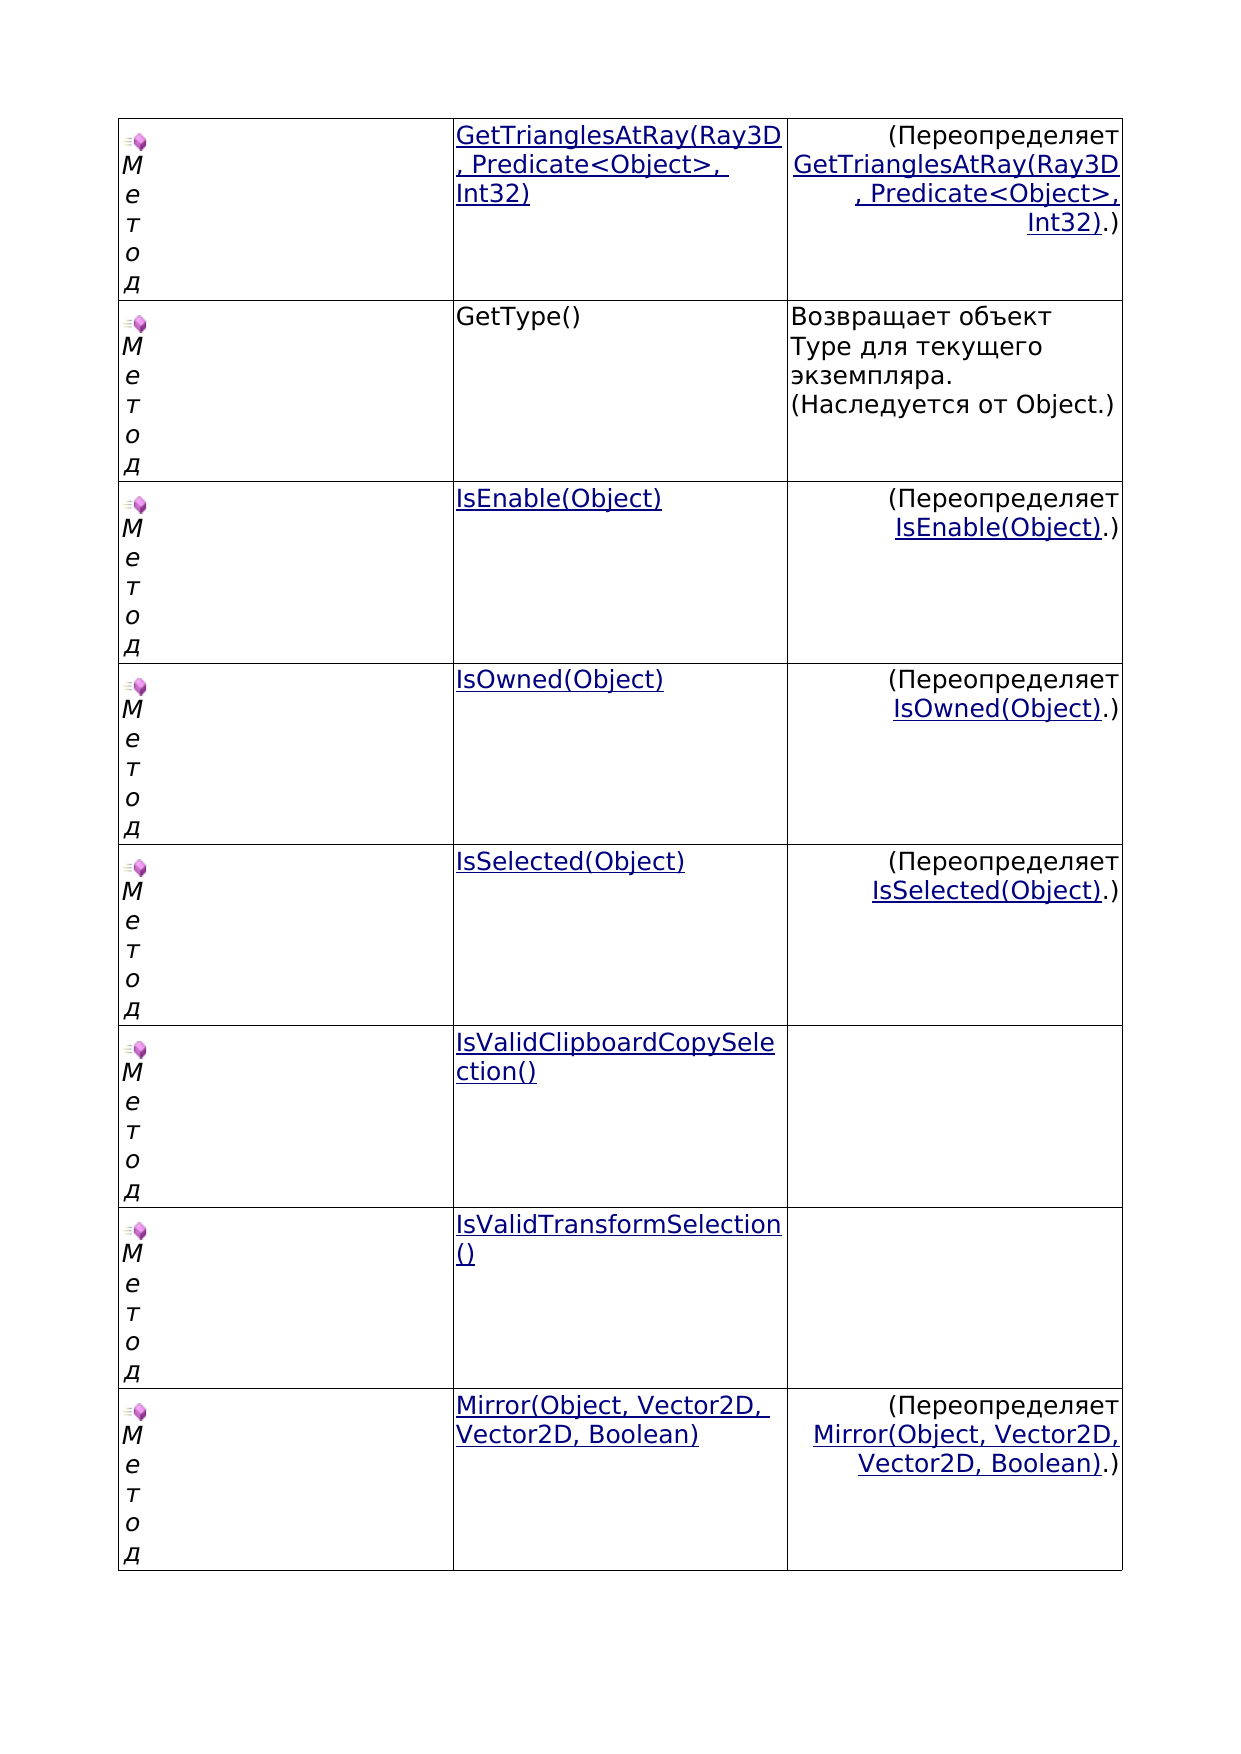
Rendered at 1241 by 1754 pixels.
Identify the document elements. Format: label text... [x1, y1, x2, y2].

table_cell [119, 1389, 453, 1570]
table_cell [119, 1208, 453, 1388]
table_cell [119, 482, 453, 662]
picture [121, 133, 147, 151]
table_cell [119, 1026, 453, 1207]
picture [121, 315, 147, 333]
table_cell IsOwned(Object) [454, 664, 787, 844]
table_cell Возвращает объект Type для текущего экземпляра. (Наследуется от Object.) [788, 301, 1122, 481]
picture [121, 496, 147, 514]
table_cell [119, 301, 453, 481]
table_cell [788, 1026, 1122, 1207]
table_cell IsValidClipboardCopySelection() [454, 1026, 787, 1207]
table_cell (Переопределяет IsOwned(Object).) [788, 664, 1122, 844]
table_cell IsEnable(Object) [454, 482, 787, 662]
table_cell (Переопределяет GetTrianglesAtRay(Ray3D, Predicate<Object>, Int32).) [788, 119, 1122, 299]
table_cell Mirror(Object, Vector2D, Vector2D, Boolean) [454, 1389, 787, 1570]
table_cell (Переопределяет Mirror(Object, Vector2D, Vector2D, Boolean).) [788, 1389, 1122, 1570]
table_cell [788, 1208, 1122, 1388]
picture [121, 1403, 147, 1421]
table_cell [119, 664, 453, 844]
picture [121, 859, 147, 877]
table_cell (Переопределяет IsSelected(Object).) [788, 845, 1122, 1025]
table_cell GetTrianglesAtRay(Ray3D, Predicate<Object>, Int32) [454, 119, 787, 299]
table_cell IsValidTransformSelection() [454, 1208, 787, 1388]
picture [121, 1222, 147, 1240]
table_cell [119, 845, 453, 1025]
table_cell GetType() [454, 301, 787, 481]
table_cell [119, 119, 453, 299]
table_cell (Переопределяет IsEnable(Object).) [788, 482, 1122, 662]
picture [121, 1041, 147, 1059]
table_cell IsSelected(Object) [454, 845, 787, 1025]
picture [121, 678, 147, 696]
